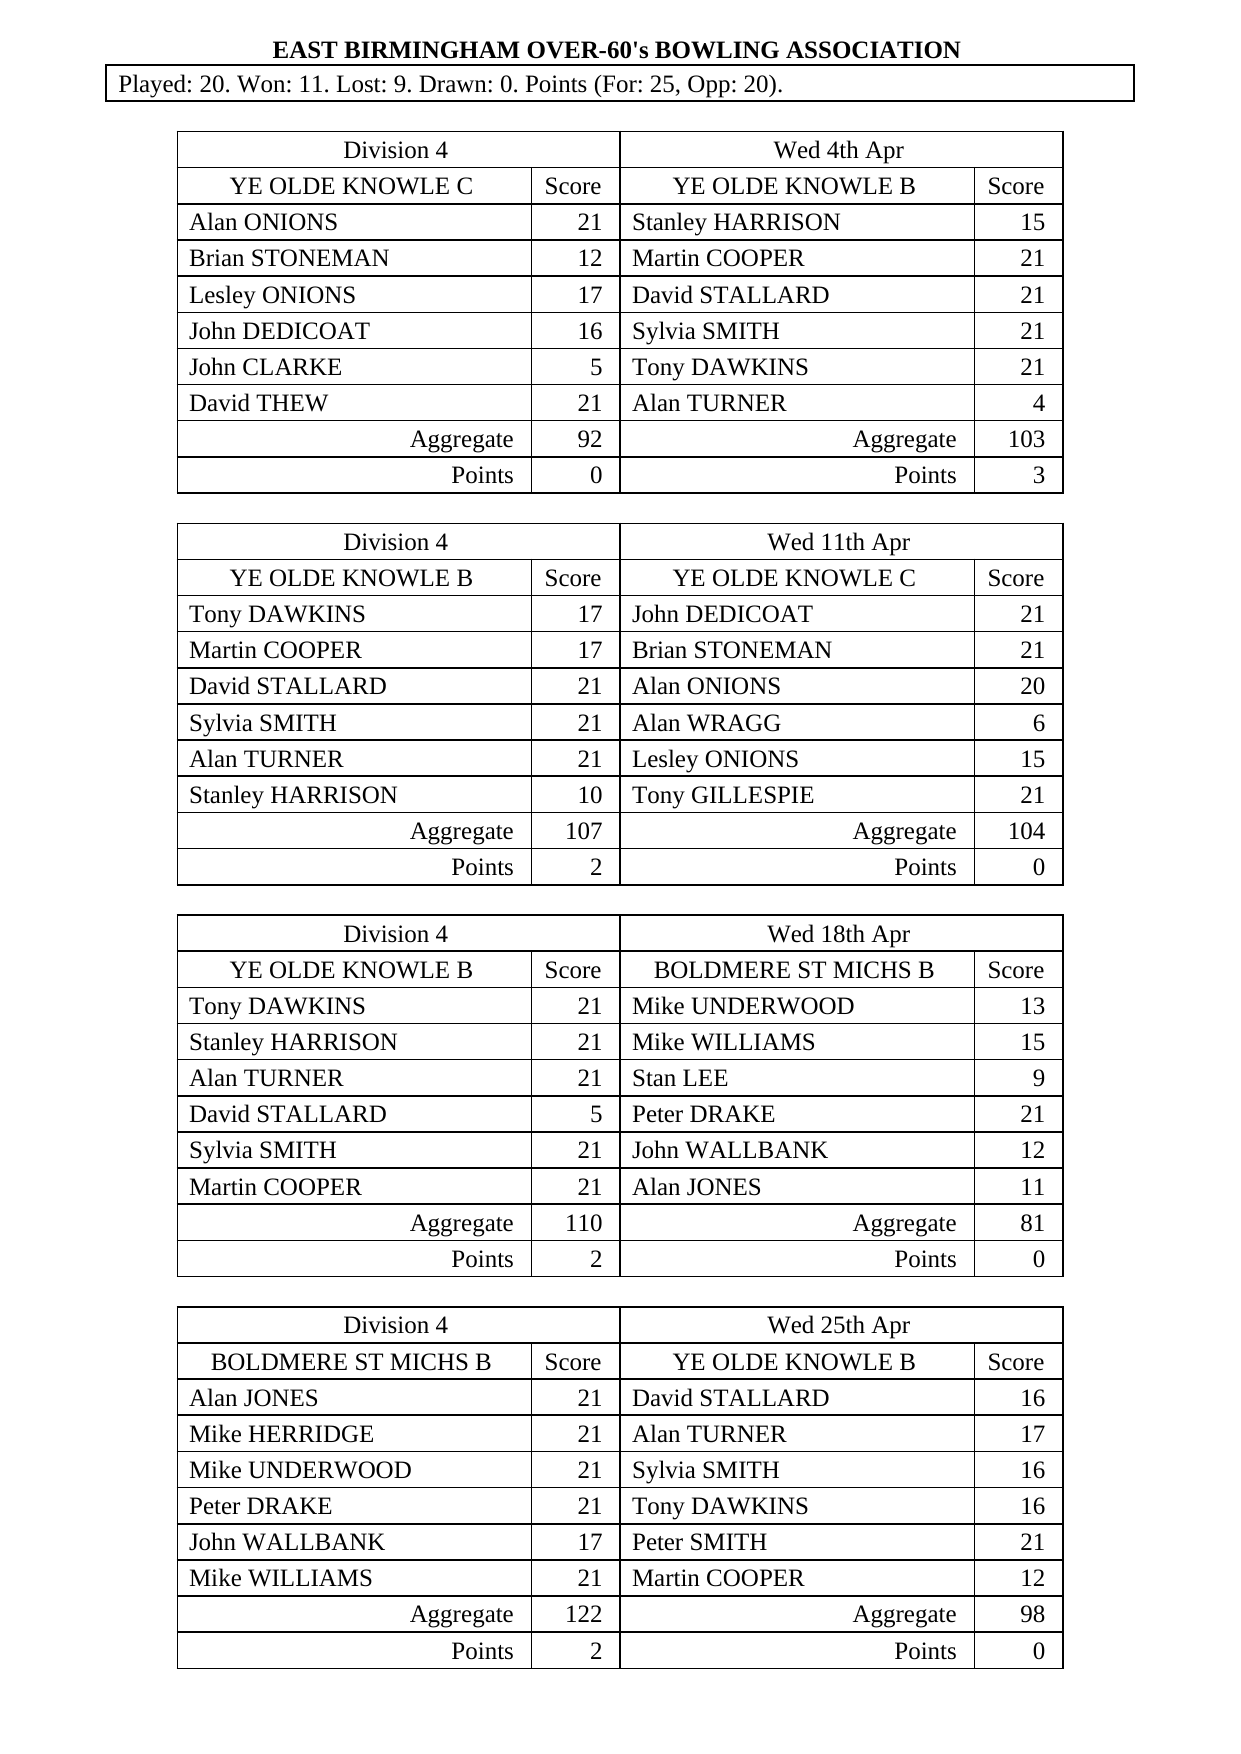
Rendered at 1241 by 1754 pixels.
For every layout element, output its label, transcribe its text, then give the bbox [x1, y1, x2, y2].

table_cell 103 [975, 421, 1062, 456]
table_cell YE OLDE KNOWLE B [178, 560, 531, 595]
table_cell Alan ONIONS [621, 669, 974, 703]
table_cell Alan JONES [178, 1380, 531, 1414]
table_cell 2 [532, 1633, 619, 1667]
table_cell 92 [532, 421, 619, 456]
table_cell Tony DAWKINS [621, 1488, 974, 1523]
table_cell 21 [975, 313, 1062, 347]
table_cell David STALLARD [178, 1097, 531, 1131]
table_cell 4 [975, 385, 1062, 420]
table_cell 0 [532, 458, 619, 492]
table_cell John DEDICOAT [621, 596, 974, 631]
table_cell 15 [975, 741, 1062, 775]
table_cell 0 [975, 1241, 1062, 1276]
table_header Wed 25th Apr [621, 1308, 1062, 1342]
table_cell 21 [975, 1097, 1062, 1131]
table_cell 21 [532, 205, 619, 239]
table_cell Martin COOPER [621, 241, 974, 275]
table_cell 21 [532, 705, 619, 739]
table_cell 21 [975, 632, 1062, 667]
table_cell YE OLDE KNOWLE B [621, 168, 974, 203]
table_header Division 4 [178, 1308, 619, 1342]
table_cell Alan TURNER [178, 741, 531, 775]
table_cell 21 [975, 277, 1062, 311]
table_cell Alan TURNER [178, 1060, 531, 1095]
table_cell 122 [532, 1597, 619, 1631]
table_cell 21 [532, 1452, 619, 1487]
table_cell 2 [532, 849, 619, 884]
table_cell 21 [532, 1488, 619, 1523]
table_cell Points [178, 1633, 531, 1667]
table_cell BOLDMERE ST MICHS B [621, 952, 974, 986]
table_cell Score [532, 168, 619, 203]
table_cell Tony GILLESPIE [621, 777, 974, 812]
table_cell 21 [975, 241, 1062, 275]
table_cell 12 [975, 1133, 1062, 1167]
table_cell Stanley HARRISON [178, 1024, 531, 1059]
table_cell Score [975, 1344, 1062, 1378]
table_cell Alan ONIONS [178, 205, 531, 239]
table_cell 16 [532, 313, 619, 347]
table_cell Score [975, 952, 1062, 986]
table_cell 110 [532, 1205, 619, 1239]
table_cell 81 [975, 1205, 1062, 1239]
table_cell John DEDICOAT [178, 313, 531, 347]
table_cell Points [178, 1241, 531, 1276]
table_cell 17 [532, 277, 619, 311]
table_cell Peter DRAKE [621, 1097, 974, 1131]
table_cell 21 [532, 669, 619, 703]
table_cell Aggregate [621, 1205, 974, 1239]
table_cell Martin COOPER [621, 1561, 974, 1595]
table_cell Peter SMITH [621, 1525, 974, 1559]
table_cell Played: 20. Won: 11. Lost: 9. Drawn: 0. Points (For: 25, Opp: 20). [107, 66, 1133, 100]
table_cell David STALLARD [621, 277, 974, 311]
table_cell Points [178, 458, 531, 492]
table_cell Points [621, 458, 974, 492]
table_cell 5 [532, 1097, 619, 1131]
table_cell Alan TURNER [621, 1416, 974, 1451]
table_cell 13 [975, 988, 1062, 1023]
table_cell 21 [532, 1169, 619, 1203]
table_header Wed 18th Apr [621, 916, 1062, 950]
table_cell 21 [532, 1561, 619, 1595]
table_cell Brian STONEMAN [621, 632, 974, 667]
table_header Division 4 [178, 916, 619, 950]
table_cell Tony DAWKINS [178, 988, 531, 1023]
table_cell 21 [532, 385, 619, 420]
table_cell Points [621, 1633, 974, 1667]
table_cell 17 [975, 1416, 1062, 1451]
table_cell Martin COOPER [178, 1169, 531, 1203]
table_cell 104 [975, 813, 1062, 848]
table_cell 107 [532, 813, 619, 848]
table_cell 0 [975, 849, 1062, 884]
table_cell Aggregate [621, 813, 974, 848]
table_cell Tony DAWKINS [178, 596, 531, 631]
table_cell 21 [532, 1060, 619, 1095]
table_cell 16 [975, 1488, 1062, 1523]
table_cell Stan LEE [621, 1060, 974, 1095]
table_cell Aggregate [621, 421, 974, 456]
table_cell John WALLBANK [621, 1133, 974, 1167]
table_cell 12 [532, 241, 619, 275]
table_cell 15 [975, 1024, 1062, 1059]
table_cell 3 [975, 458, 1062, 492]
table_cell Aggregate [621, 1597, 974, 1631]
table_cell Alan TURNER [621, 385, 974, 420]
table_header Wed 11th Apr [621, 524, 1062, 558]
table_cell 21 [532, 1133, 619, 1167]
table_cell Sylvia SMITH [621, 313, 974, 347]
table_cell 21 [532, 1416, 619, 1451]
table_cell David STALLARD [178, 669, 531, 703]
table_cell 20 [975, 669, 1062, 703]
table_cell YE OLDE KNOWLE C [178, 168, 531, 203]
table_cell Mike UNDERWOOD [178, 1452, 531, 1487]
table_cell 21 [532, 988, 619, 1023]
table_cell Aggregate [178, 421, 531, 456]
table_cell 21 [975, 596, 1062, 631]
table_cell John CLARKE [178, 349, 531, 384]
table_cell David THEW [178, 385, 531, 420]
table_cell Sylvia SMITH [178, 705, 531, 739]
table_cell 10 [532, 777, 619, 812]
table_cell 17 [532, 596, 619, 631]
table_cell YE OLDE KNOWLE C [621, 560, 974, 595]
table_header Division 4 [178, 524, 619, 558]
table_cell Tony DAWKINS [621, 349, 974, 384]
table_cell Stanley HARRISON [621, 205, 974, 239]
table_cell YE OLDE KNOWLE B [621, 1344, 974, 1378]
table_cell Score [532, 952, 619, 986]
table_cell Mike WILLIAMS [178, 1561, 531, 1595]
table_cell 11 [975, 1169, 1062, 1203]
table_cell 21 [532, 741, 619, 775]
table_cell Sylvia SMITH [621, 1452, 974, 1487]
table_cell 0 [975, 1633, 1062, 1667]
table_cell 12 [975, 1561, 1062, 1595]
table_cell Aggregate [178, 1205, 531, 1239]
table_cell 6 [975, 705, 1062, 739]
table_cell 17 [532, 1525, 619, 1559]
table_cell Score [532, 1344, 619, 1378]
table_cell 21 [975, 777, 1062, 812]
table_cell 21 [975, 1525, 1062, 1559]
table_cell 98 [975, 1597, 1062, 1631]
table_cell 15 [975, 205, 1062, 239]
table_cell YE OLDE KNOWLE B [178, 952, 531, 986]
table_cell Points [621, 849, 974, 884]
table_cell Aggregate [178, 813, 531, 848]
table_cell 9 [975, 1060, 1062, 1095]
table_cell Sylvia SMITH [178, 1133, 531, 1167]
table_cell 21 [532, 1024, 619, 1059]
table_cell Mike UNDERWOOD [621, 988, 974, 1023]
table_cell Alan WRAGG [621, 705, 974, 739]
table_cell John WALLBANK [178, 1525, 531, 1559]
table_cell 5 [532, 349, 619, 384]
table_cell Peter DRAKE [178, 1488, 531, 1523]
table_header Division 4 [178, 132, 619, 167]
table_cell Lesley ONIONS [178, 277, 531, 311]
table_cell Mike WILLIAMS [621, 1024, 974, 1059]
table_cell David STALLARD [621, 1380, 974, 1414]
table_cell Aggregate [178, 1597, 531, 1631]
table_cell Score [975, 168, 1062, 203]
table_cell 21 [532, 1380, 619, 1414]
table_cell 21 [975, 349, 1062, 384]
table_cell Score [975, 560, 1062, 595]
table_cell 2 [532, 1241, 619, 1276]
table_cell Points [178, 849, 531, 884]
table_cell Lesley ONIONS [621, 741, 974, 775]
table_cell Mike HERRIDGE [178, 1416, 531, 1451]
table_cell Points [621, 1241, 974, 1276]
table_cell 16 [975, 1380, 1062, 1414]
table_cell Brian STONEMAN [178, 241, 531, 275]
table_cell Alan JONES [621, 1169, 974, 1203]
table_cell Score [532, 560, 619, 595]
table_cell BOLDMERE ST MICHS B [178, 1344, 531, 1378]
table_cell 16 [975, 1452, 1062, 1487]
table_cell Martin COOPER [178, 632, 531, 667]
table_cell Stanley HARRISON [178, 777, 531, 812]
table_cell 17 [532, 632, 619, 667]
table_header Wed 4th Apr [621, 132, 1062, 167]
